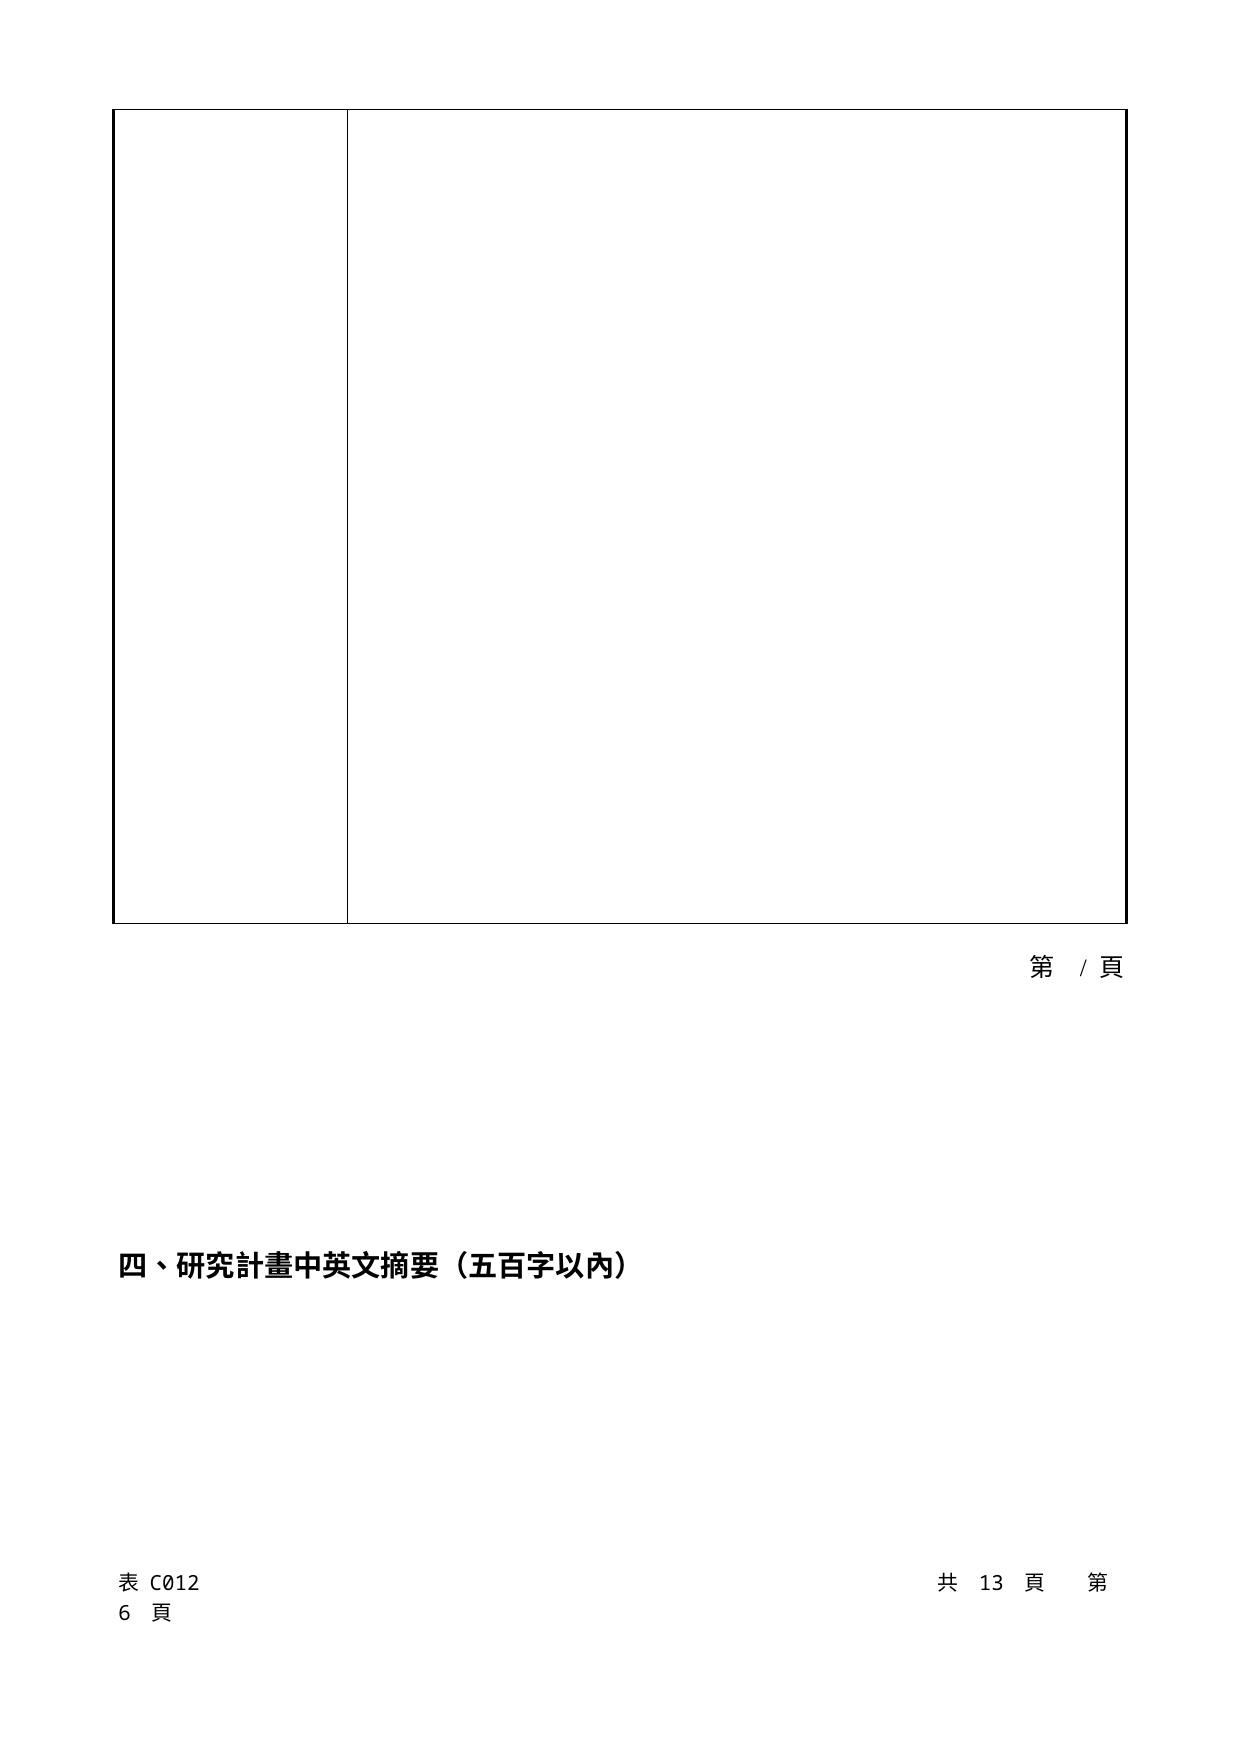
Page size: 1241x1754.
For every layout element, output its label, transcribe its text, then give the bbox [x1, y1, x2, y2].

text 四、研究計畫中英文摘要（五百字以內） [118, 1222, 1122, 1284]
table_cell [348, 110, 1125, 923]
table_cell [113, 924, 669, 987]
table_cell 第 / 頁 [669, 924, 1127, 987]
table_cell [115, 110, 347, 923]
